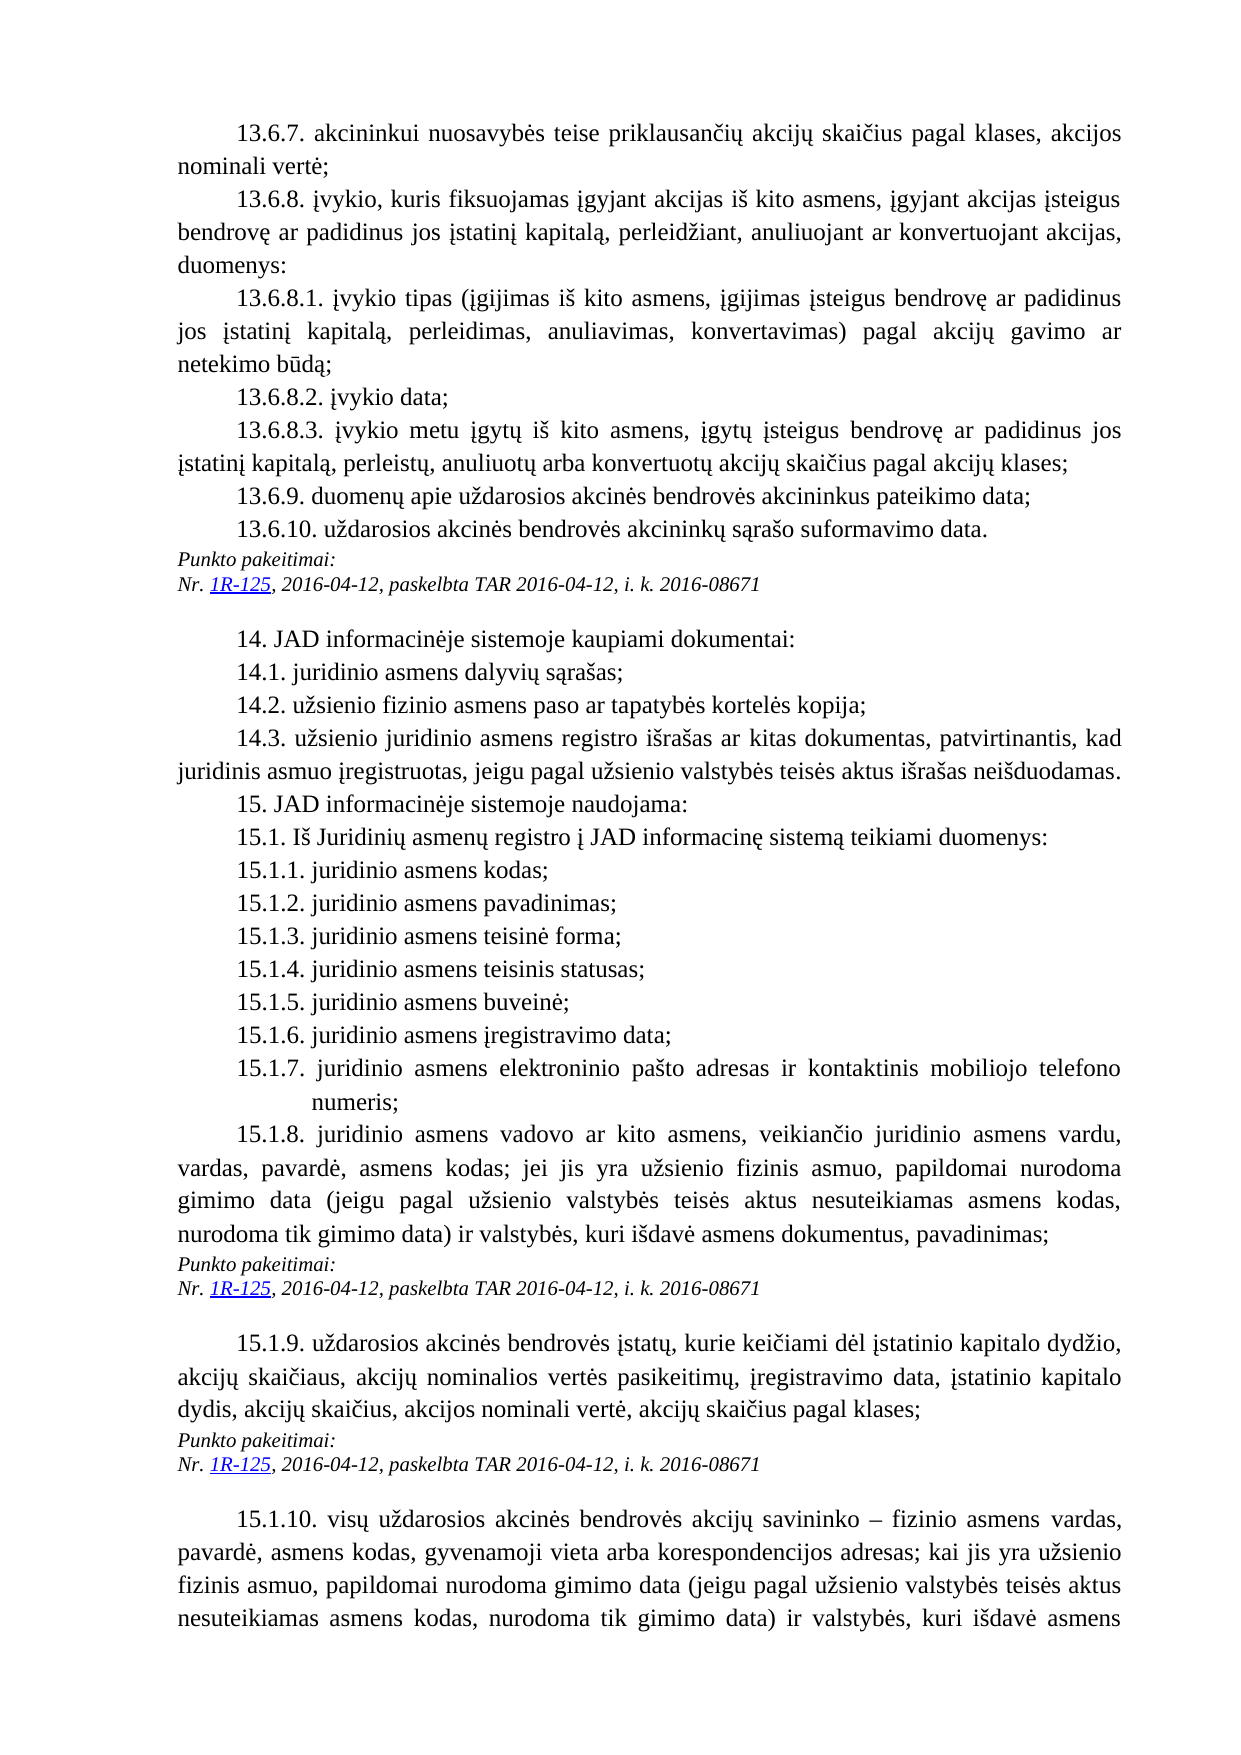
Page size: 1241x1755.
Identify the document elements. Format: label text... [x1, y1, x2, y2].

text 15.1.3. juridinio asmens teisinė forma; [236, 921, 1122, 950]
text 14. JAD informacinėje sistemoje kaupiami dokumentai: [177, 624, 1122, 653]
text Punkto pakeitimai: [177, 1252, 1122, 1276]
text 15.1.2. juridinio asmens pavadinimas; [236, 888, 1122, 917]
text 13.6.9. duomenų apie uždarosios akcinės bendrovės akcininkus pateikimo data; [177, 481, 1122, 510]
text 13.6.8.3. įvykio metu įgytų iš kito asmens, įgytų įsteigus bendrovę ar padidinus jos įstatinį kapitalą, perleistų, anuliuotų arba konvertuotų akcijų skaičius pagal akcijų klases; [177, 415, 1122, 477]
text 15.1.1. juridinio asmens kodas; [236, 855, 1122, 884]
text 13.6.10. uždarosios akcinės bendrovės akcininkų sąrašo suformavimo data. [177, 514, 1122, 543]
text Nr. 1R-125, 2016-04-12, paskelbta TAR 2016-04-12, i. k. 2016-08671 [177, 1276, 1122, 1300]
text 15.1.6. juridinio asmens įregistravimo data; [236, 1021, 1122, 1049]
text 13.6.8. įvykio, kuris fiksuojamas įgyjant akcijas iš kito asmens, įgyjant akcijas įsteigus bendrovę ar padidinus jos įstatinį kapitalą, perleidžiant, anuliuojant ar konvertuojant akcijas, duomenys: [177, 184, 1122, 279]
text 15.1. Iš Juridinių asmenų registro į JAD informacinę sistemą teikiami duomenys: [177, 822, 1122, 851]
text 14.3. užsienio juridinio asmens registro išrašas ar kitas dokumentas, patvirtinantis, kad juridinis asmuo įregistruotas, jeigu pagal užsienio valstybės teisės aktus išrašas neišduodamas. [177, 723, 1122, 785]
text Punkto pakeitimai: [177, 547, 1122, 571]
text 13.6.8.2. įvykio data; [177, 382, 1122, 411]
text 15.1.4. juridinio asmens teisinis statusas; [236, 954, 1122, 983]
text 15.1.10. visų uždarosios akcinės bendrovės akcijų savininko – fizinio asmens vardas, pavardė, asmens kodas, gyvenamoji vieta arba korespondencijos adresas; kai jis yra užsienio fizinis asmuo, papildomai nurodoma gimimo data (jeigu pagal užsienio valstybės teisės aktus nesuteikiamas asmens kodas, nurodoma tik gimimo data) ir valstybės, kuri išdavė asmens [177, 1504, 1122, 1632]
text 15.1.8. juridinio asmens vadovo ar kito asmens, veikiančio juridinio asmens vardu, vardas, pavardė, asmens kodas; jei jis yra užsienio fizinis asmuo, papildomai nurodoma gimimo data (jeigu pagal užsienio valstybės teisės aktus nesuteikiamas asmens kodas, nurodoma tik gimimo data) ir valstybės, kuri išdavė asmens dokumentus, pavadinimas; [177, 1119, 1122, 1247]
text 13.6.8.1. įvykio tipas (įgijimas iš kito asmens, įgijimas įsteigus bendrovę ar padidinus jos įstatinį kapitalą, perleidimas, anuliavimas, konvertavimas) pagal akcijų gavimo ar netekimo būdą; [177, 283, 1122, 378]
text 15.1.7. juridinio asmens elektroninio pašto adresas ir kontaktinis mobiliojo telefono numeris; [236, 1053, 1122, 1115]
text 14.2. užsienio fizinio asmens paso ar tapatybės kortelės kopija; [177, 690, 1122, 719]
text 15. JAD informacinėje sistemoje naudojama: [177, 789, 1122, 818]
text 15.1.5. juridinio asmens buveinė; [236, 987, 1122, 1016]
text 15.1.9. uždarosios akcinės bendrovės įstatų, kurie keičiami dėl įstatinio kapitalo dydžio, akcijų skaičiaus, akcijų nominalios vertės pasikeitimų, įregistravimo data, įstatinio kapitalo dydis, akcijų skaičius, akcijos nominali vertė, akcijų skaičius pagal klases; [177, 1328, 1122, 1423]
text Nr. 1R-125, 2016-04-12, paskelbta TAR 2016-04-12, i. k. 2016-08671 [177, 1452, 1122, 1476]
text Punkto pakeitimai: [177, 1428, 1122, 1452]
text Nr. 1R-125, 2016-04-12, paskelbta TAR 2016-04-12, i. k. 2016-08671 [177, 571, 1122, 596]
text 14.1. juridinio asmens dalyvių sąrašas; [177, 657, 1122, 686]
text 13.6.7. akcininkui nuosavybės teise priklausančių akcijų skaičius pagal klases, akcijos nominali vertė; [177, 118, 1122, 180]
